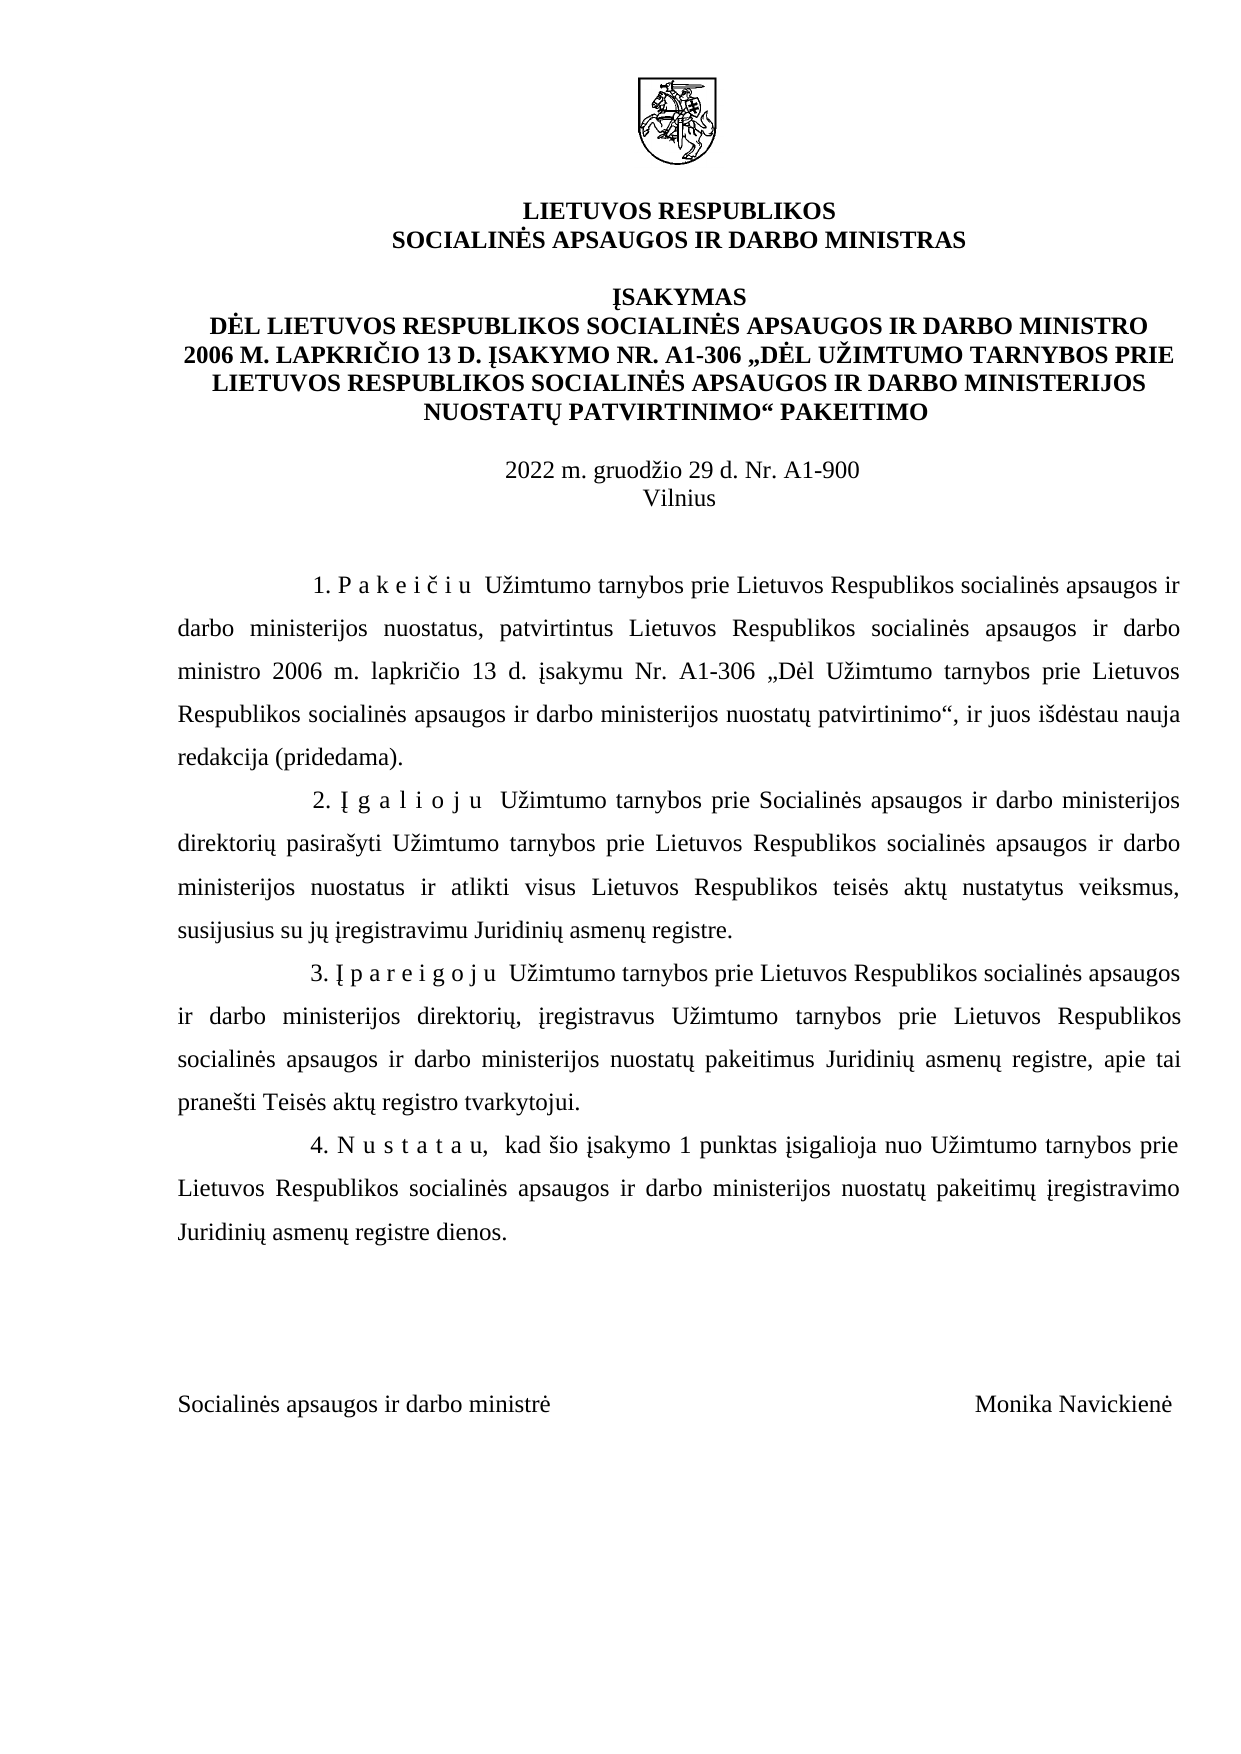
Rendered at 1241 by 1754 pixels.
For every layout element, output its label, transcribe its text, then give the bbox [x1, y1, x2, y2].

text 1. P a k e i č i u Užimtumo tarnybos prie Lietuvos Respublikos socialinės apsaugos ir darbo ministerijos nuostatus, patvirtintus Lietuvos Respublikos socialinės apsaugos ir darbo ministro 2006 m. lapkričio 13 d. įsakymu Nr. A1-306 „Dėl Užimtumo tarnybos prie Lietuvos Respublikos socialinės apsaugos ir darbo ministerijos nuostatų patvirtinimo“, ir juos išdėstau nauja redakcija (pridedama). [177, 570, 1181, 771]
text 2. Į g a l i o j u Užimtumo tarnybos prie Socialinės apsaugos ir darbo ministerijos direktorių pasirašyti Užimtumo tarnybos prie Lietuvos Respublikos socialinės apsaugos ir darbo ministerijos nuostatus ir atlikti visus Lietuvos Respublikos teisės aktų nustatytus veiksmus, susijusius su jų įregistravimu Juridinių asmenų registre. [177, 785, 1181, 943]
text SOCIALINĖS APSAUGOS IR DARBO MINISTRAS [177, 225, 1181, 253]
text ĮSAKYMAS [177, 282, 1181, 311]
text Vilnius [177, 483, 1181, 512]
text Socialinės apsaugos ir darbo ministrė Monika Navickienė [177, 1389, 1181, 1418]
text 4. N u s t a t a u, kad šio įsakymo 1 punktas įsigalioja nuo Užimtumo tarnybos prie Lietuvos Respublikos socialinės apsaugos ir darbo ministerijos nuostatų pakeitimų įregistravimo Juridinių asmenų registre dienos. [177, 1130, 1181, 1245]
text 2022 m. gruodžio 29 d. Nr. A1-900 [177, 455, 1181, 483]
text LIETUVOS RESPUBLIKOS [177, 196, 1181, 225]
text 3. Į p a r e i g o j u Užimtumo tarnybos prie Lietuvos Respublikos socialinės apsaugos ir darbo ministerijos direktorių, įregistravus Užimtumo tarnybos prie Lietuvos Respublikos socialinės apsaugos ir darbo ministerijos nuostatų pakeitimus Juridinių asmenų registre, apie tai pranešti Teisės aktų registro tvarkytojui. [177, 958, 1181, 1116]
text DĖL LIETUVOS RESPUBLIKOS SOCIALINĖS APSAUGOS IR DARBO MINISTRO 2006 M. LAPKRIČIO 13 D. ĮSAKYMO NR. A1-306 „DĖL UŽIMTUMO TARNYBOS PRIE LIETUVOS RESPUBLIKOS SOCIALINĖS APSAUGOS IR DARBO MINISTERIJOS NUOSTATŲ PATVIRTINIMO“ PAKEITIMO [177, 311, 1181, 426]
